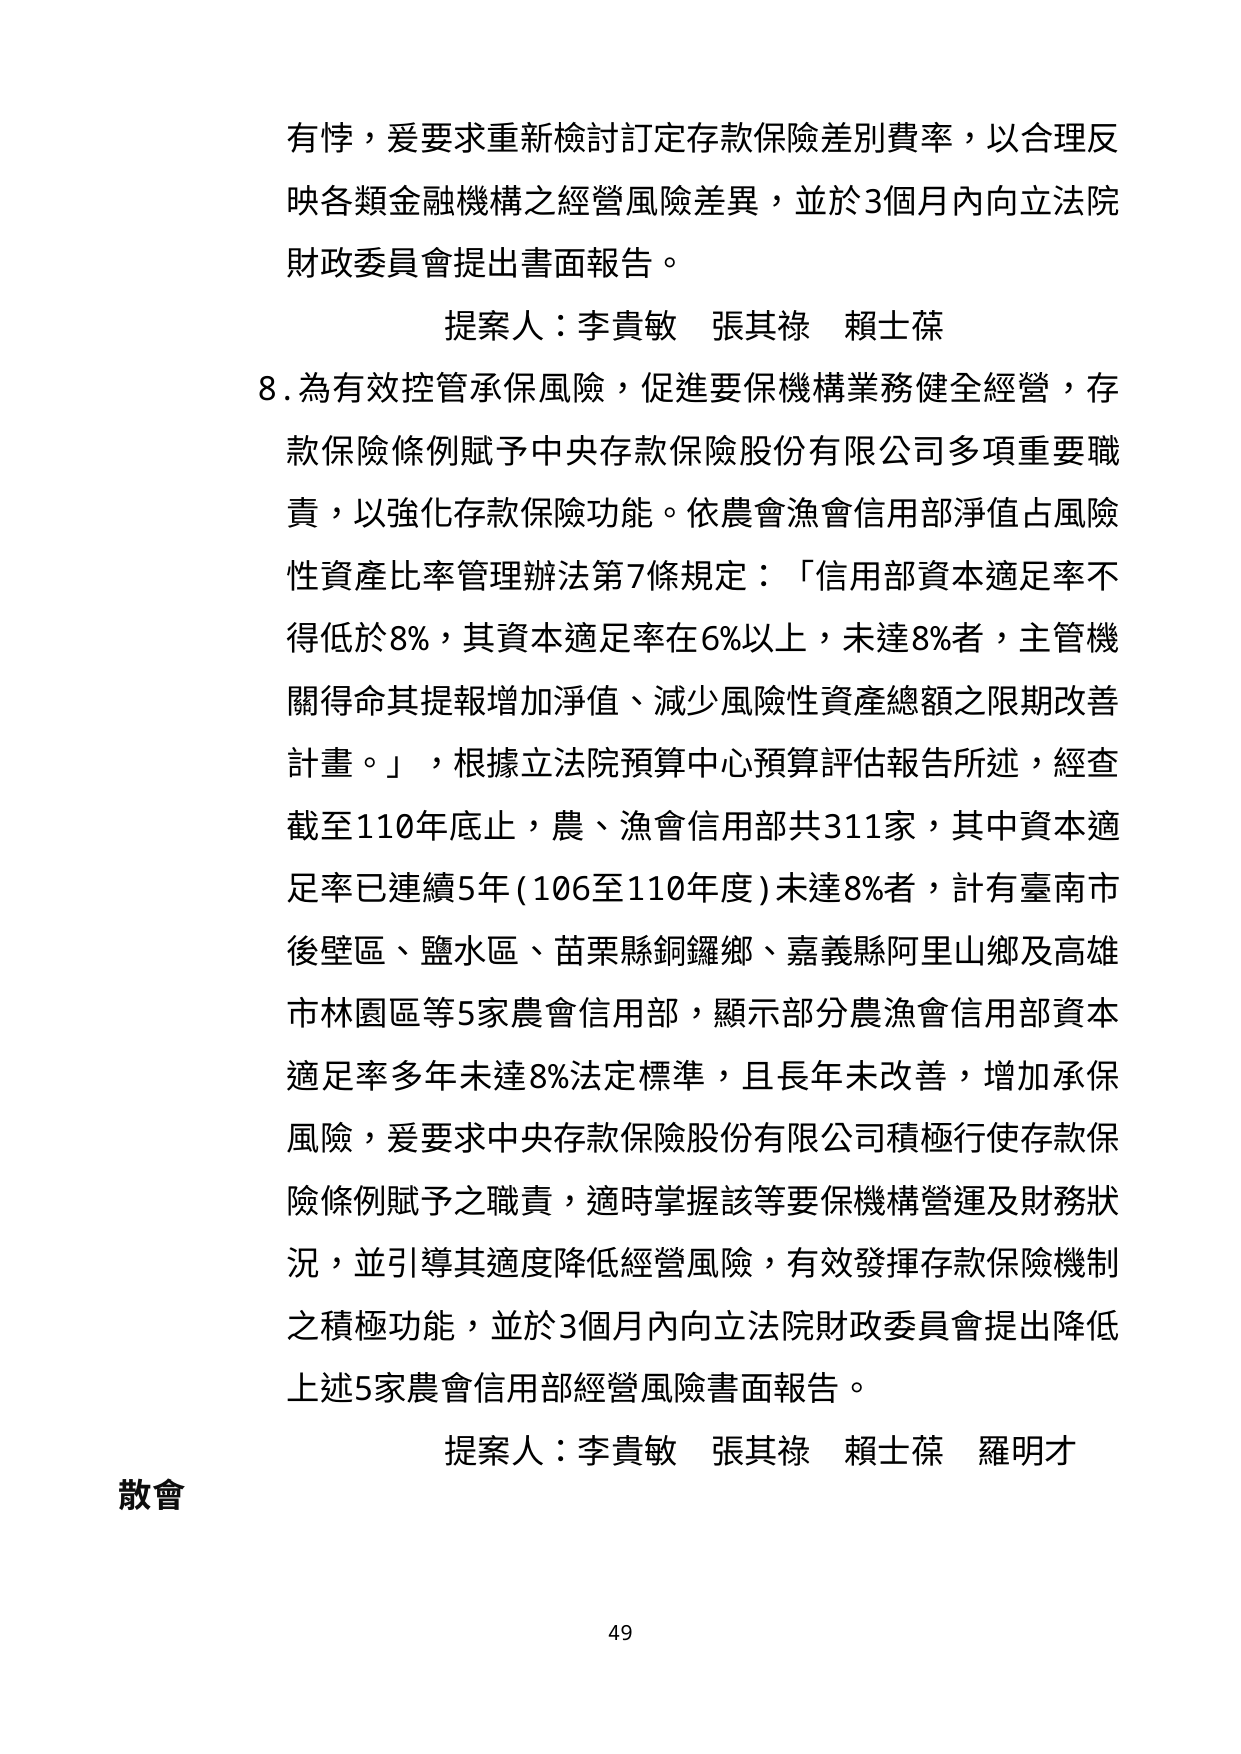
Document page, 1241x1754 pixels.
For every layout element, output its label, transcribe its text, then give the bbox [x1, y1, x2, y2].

subtitle 提案人：李貴敏 張其祿 賴士葆 羅明才 [244, 1407, 1120, 1469]
text 散會 [118, 1469, 1120, 1517]
subtitle 有悖，爰要求重新檢討訂定存款保險差別費率，以合理反映各類金融機構之經營風險差異，並於3個月內向立法院財政委員會提出書面報告。 [120, 94, 1120, 282]
subtitle 8.為有效控管承保風險，促進要保機構業務健全經營，存款保險條例賦予中央存款保險股份有限公司多項重要職責，以強化存款保險功能。依農會漁會信用部淨值占風險性資產比率管理辦法第7條規定：「信用部資本適足率不得低於8%，其資本適足率在6%以上，未達8%者，主管機關得命其提報增加淨值、減少風險性資產總額之限期改善計畫。」，根據立法院預算中心預算評估報告所述，經查截至110年底止，農、漁會信用部共311家，其中資本適足率已連續5年(106至110年度)未達8%者，計有臺南市後壁區、鹽水區、苗栗縣銅鑼鄉、嘉義縣阿里山鄉及高雄市林園區等5家農會信用部，顯示部分農漁會信用部資本適足率多年未達8%法定標準，且長年未改善，增加承保風險，爰要求中央存款保險股份有限公司積極行使存款保險條例賦予之職責，適時掌握該等要保機構營運及財務狀況，並引導其適度降低經營風險，有效發揮存款保險機制之積極功能，並於3個月內向立法院財政委員會提出降低上述5家農會信用部經營風險書面報告。 [120, 344, 1120, 1407]
subtitle 提案人：李貴敏 張其祿 賴士葆 [244, 282, 1120, 344]
